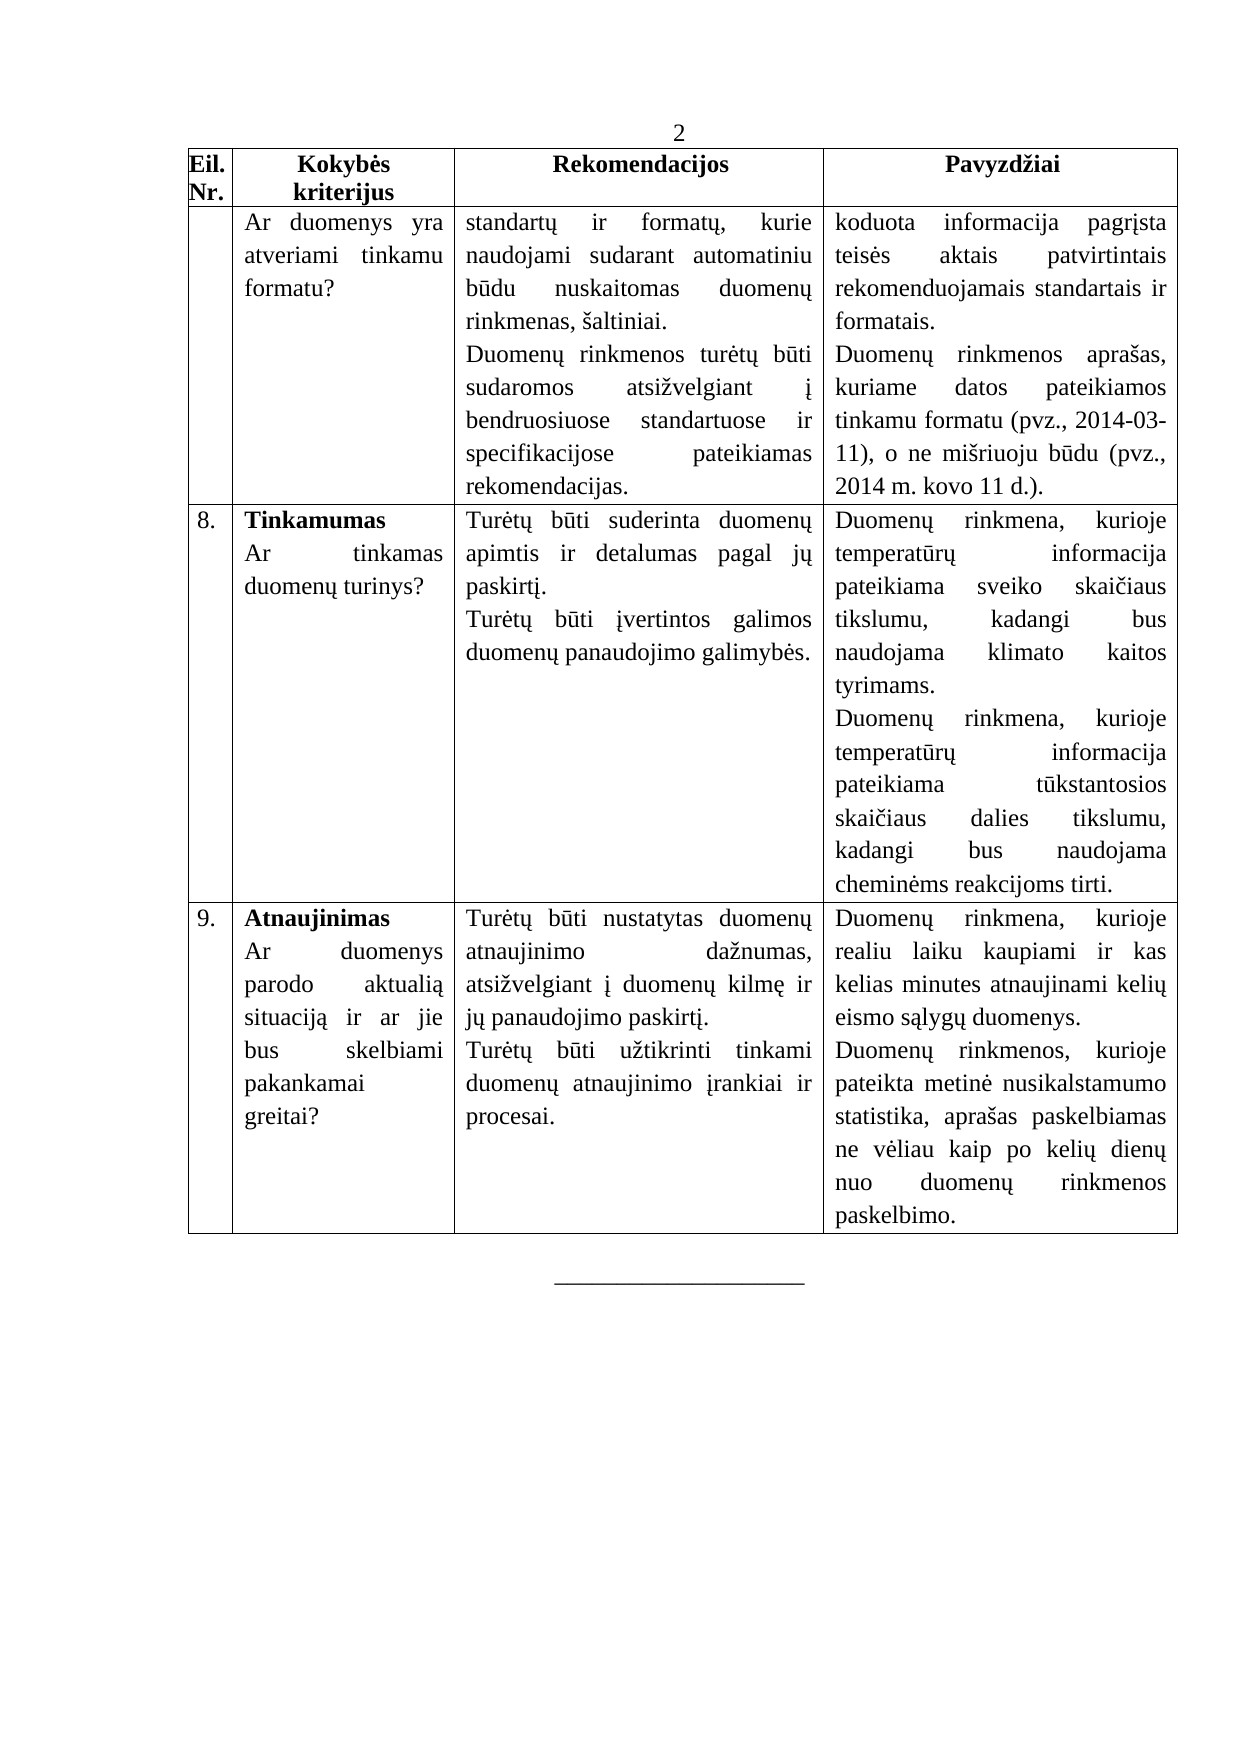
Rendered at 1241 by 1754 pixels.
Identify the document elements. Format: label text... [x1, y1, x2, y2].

text –––––––––––––––––––– [177, 1267, 1181, 1296]
table_cell 8. [189, 505, 232, 902]
table_cell Duomenų rinkmena, kurioje temperatūrų informacija pateikiama sveiko skaičiaus tikslumu, kadangi bus naudojama klimato kaitos tyrimams. Duomenų rinkmena, kurioje temperatūrų informacija pateikiama tūkstantosios skaičiaus dalies tikslumu, kadangi bus naudojama cheminėms reakcijoms tirti. [824, 505, 1177, 902]
table_cell Ar duomenys yra atveriami tinkamu formatu? [233, 207, 454, 504]
table_cell Turėtų būti nustatytas duomenų atnaujinimo dažnumas, atsižvelgiant į duomenų kilmę ir jų panaudojimo paskirtį. Turėtų būti užtikrinti tinkami duomenų atnaujinimo įrankiai ir procesai. [455, 903, 823, 1233]
table_cell standartų ir formatų, kurie naudojami sudarant automatiniu būdu nuskaitomas duomenų rinkmenas, šaltiniai. Duomenų rinkmenos turėtų būti sudaromos atsižvelgiant į bendruosiuose standartuose ir specifikacijose pateikiamas rekomendacijas. [455, 207, 823, 504]
table_header Eil. Nr. [189, 149, 232, 206]
table_cell 9. [189, 903, 232, 1233]
table_cell Tinkamumas Ar tinkamas duomenų turinys? [233, 505, 454, 902]
table_cell Turėtų būti suderinta duomenų apimtis ir detalumas pagal jų paskirtį. Turėtų būti įvertintos galimos duomenų panaudojimo galimybės. [455, 505, 823, 902]
table_cell [189, 207, 232, 504]
table_cell koduota informacija pagrįsta teisės aktais patvirtintais rekomenduojamais standartais ir formatais. Duomenų rinkmenos aprašas, kuriame datos pateikiamos tinkamu formatu (pvz., 2014-03-11), o ne mišriuoju būdu (pvz., 2014 m. kovo 11 d.). [824, 207, 1177, 504]
table_cell Atnaujinimas Ar duomenys parodo aktualią situaciją ir ar jie bus skelbiami pakankamai greitai? [233, 903, 454, 1233]
table_cell Duomenų rinkmena, kurioje realiu laiku kaupiami ir kas kelias minutes atnaujinami kelių eismo sąlygų duomenys. Duomenų rinkmenos, kurioje pateikta metinė nusikalstamumo statistika, aprašas paskelbiamas ne vėliau kaip po kelių dienų nuo duomenų rinkmenos paskelbimo. [824, 903, 1177, 1233]
table_header Rekomendacijos [455, 149, 823, 206]
table_header Pavyzdžiai [824, 149, 1177, 206]
table_header Kokybės kriterijus [233, 149, 454, 206]
